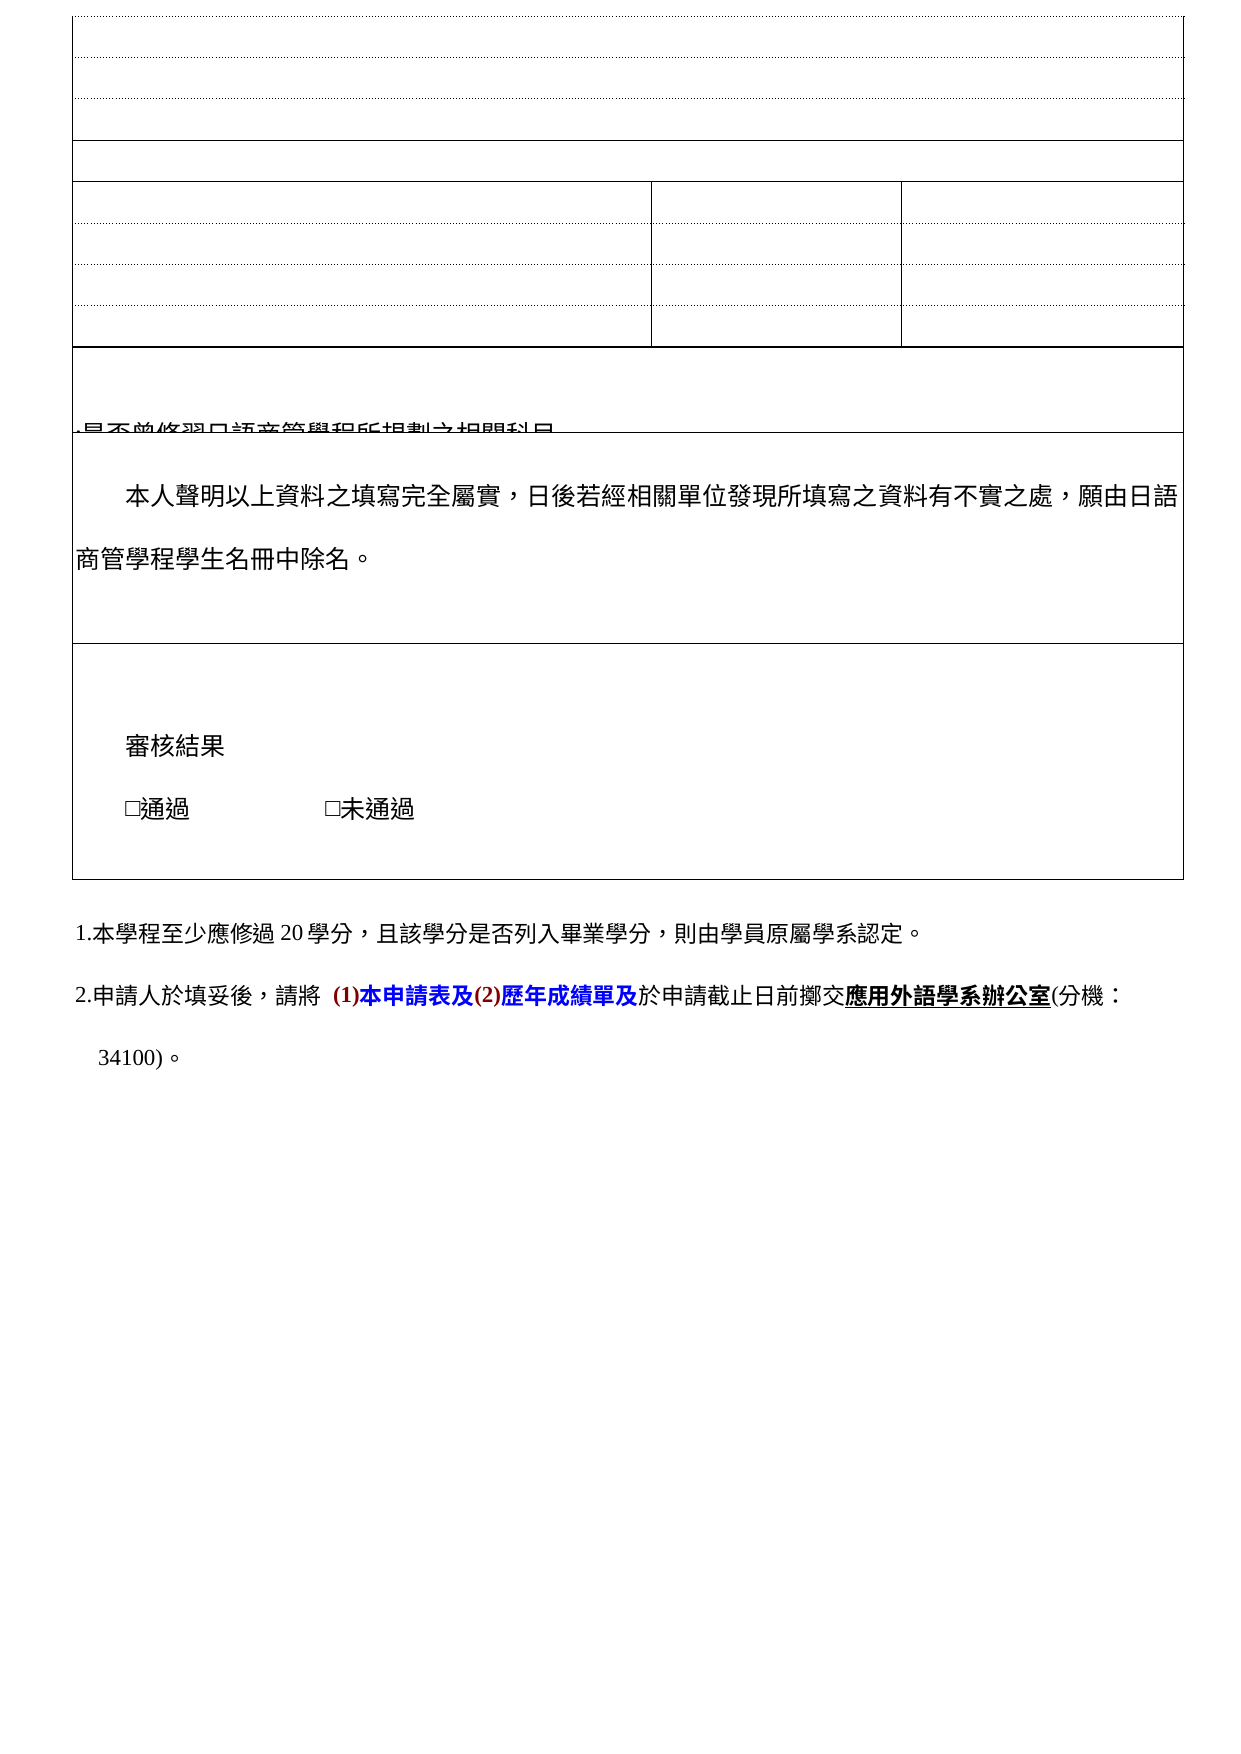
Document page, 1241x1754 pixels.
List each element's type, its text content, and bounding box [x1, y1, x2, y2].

table_cell ․是否曾修習日語商管學程所規劃之相關科目 □是（請於歷年成績單相關科目上標記） □否 [73, 348, 1183, 432]
table_cell ․過去是否曾參加過日語商管學程相關活動，請依序列出(必要時請附相關文件影本)，若無，則免填。 [73, 141, 1183, 181]
table_cell 活動時間（年月） [652, 182, 901, 222]
table_cell [652, 305, 901, 346]
table_cell 備註 [902, 182, 1183, 222]
table_cell 審核結果 □通過 □未通過 系主任 院長 中華民國 年 月 日 [73, 644, 1183, 879]
table_cell 本人聲明以上資料之填寫完全屬實，日後若經相關單位發現所填寫之資料有不實之處，願由日語商管學程學生名冊中除名。 謹此 填表人 ﹍﹍﹍﹍﹍﹍﹍﹍﹍﹍﹍﹍（簽名） 中華民國 年 月 日 [73, 433, 1183, 642]
text 1.本學程至少應修過20學分，且該學分是否列入畢業學分，則由學員原屬學系認定。 [75, 891, 1181, 953]
table_cell [902, 264, 1183, 305]
table_cell [902, 305, 1183, 346]
table_cell [73, 305, 651, 346]
table_cell [652, 264, 901, 305]
table_cell [902, 223, 1183, 264]
table_cell 活動名稱 [73, 182, 651, 222]
table_cell [73, 16, 1183, 57]
table_cell [73, 264, 651, 305]
table_cell [73, 223, 651, 264]
table_cell [73, 57, 1183, 98]
text 2.申請人於填妥後，請將 (1)本申請表及(2)歷年成績單及於申請截止日前擲交應用外語學系辦公室(分機：34100)。 [75, 953, 1181, 1078]
table_cell [652, 223, 901, 264]
table_cell [73, 98, 1183, 140]
